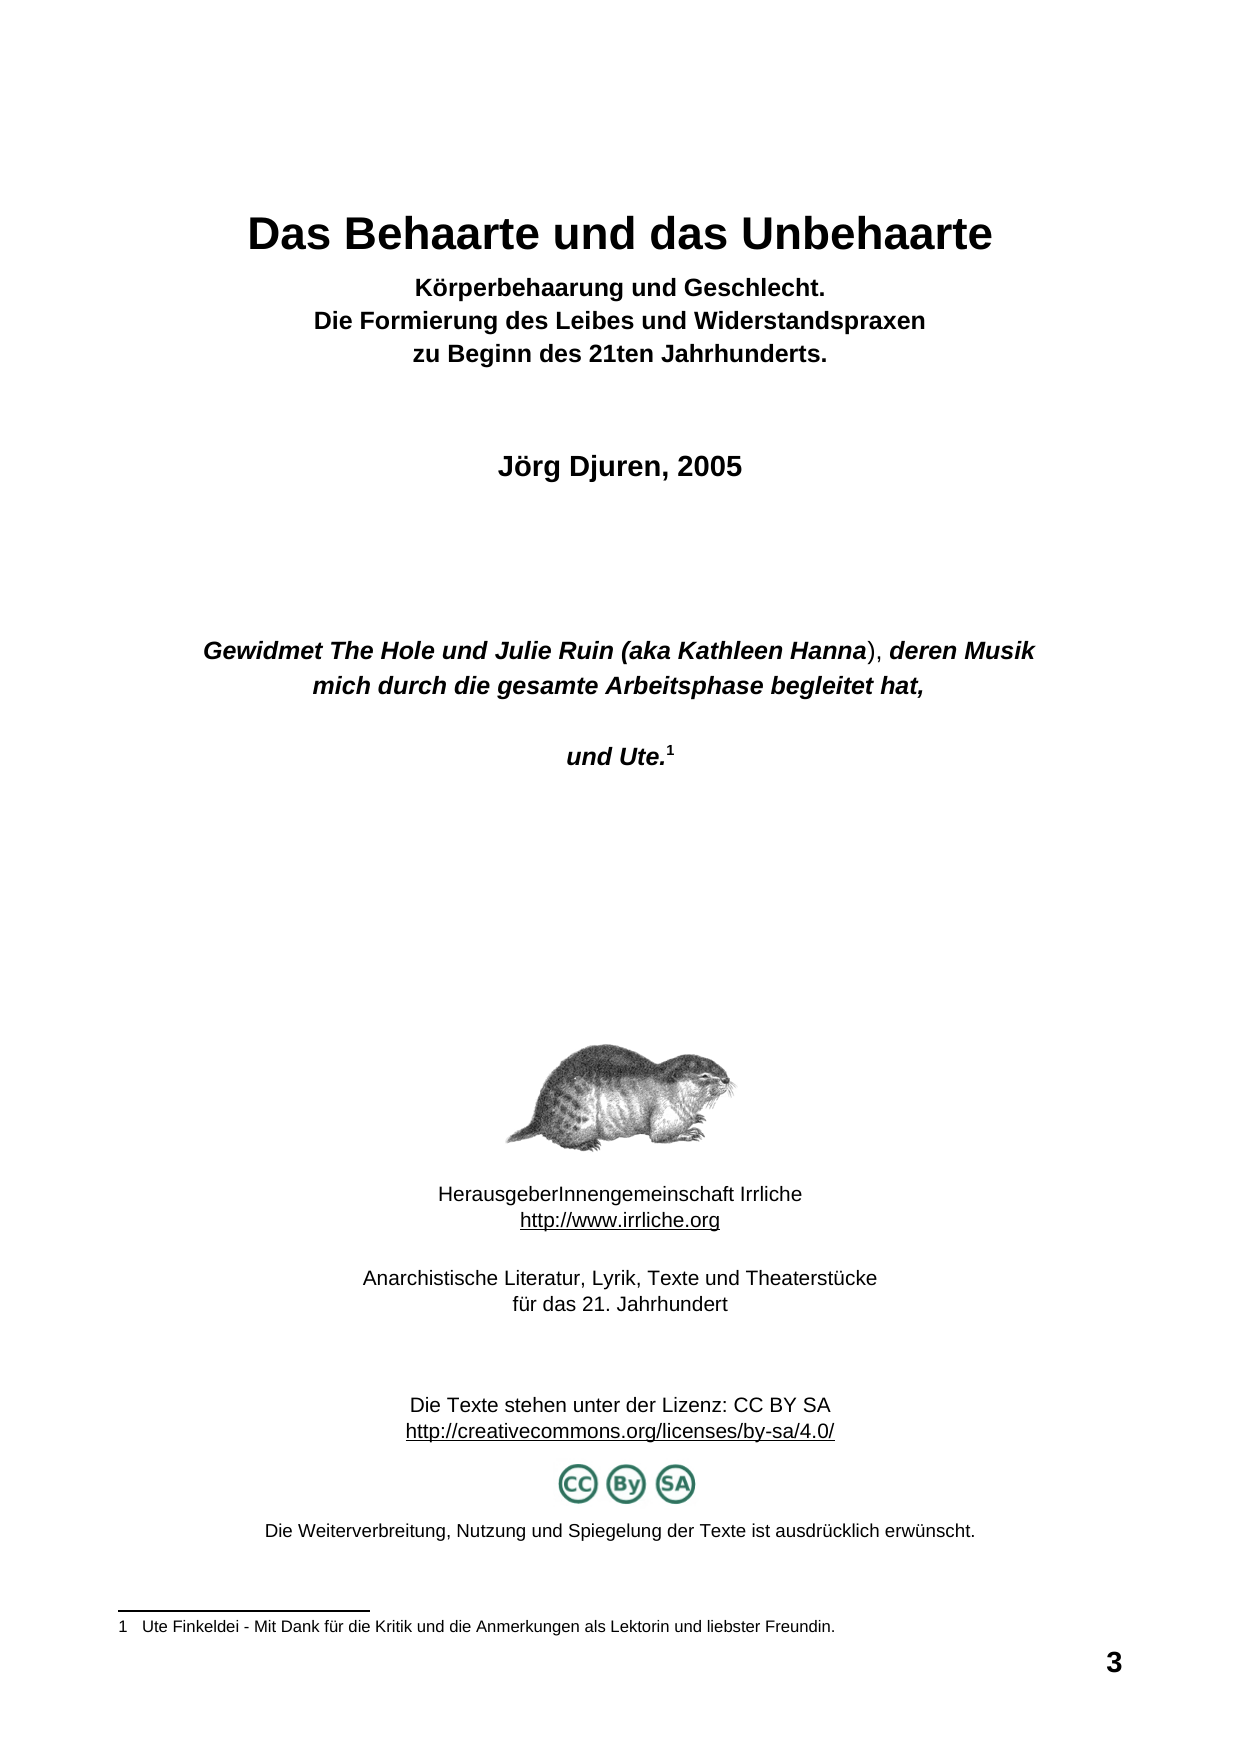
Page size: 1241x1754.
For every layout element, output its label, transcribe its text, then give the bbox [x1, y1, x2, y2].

text http://creativecommons.org/licenses/by-sa/4.0/ [118, 1419, 1122, 1443]
text Jörg Djuren, 2005 [118, 449, 1122, 482]
text Anarchistische Literatur, Lyrik, Texte und Theaterstücke [118, 1266, 1122, 1290]
text Ute Finkeldei - Mit Dank für die Kritik und die Anmerkungen als Lektorin und liebster Freundin. [118, 1617, 1122, 1636]
text Die Weiterverbreitung, Nutzung und Spiegelung der Texte ist ausdrücklich erwünscht. [118, 1520, 1122, 1541]
text HerausgeberInnengemeinschaft Irrliche [118, 1181, 1122, 1205]
text Körperbehaarung und Geschlecht. [118, 273, 1122, 301]
text mich durch die gesamte Arbeitsphase begleitet hat, [118, 664, 1122, 700]
picture [552, 1458, 703, 1511]
text http://www.irrliche.org [118, 1208, 1122, 1232]
text Die Texte stehen unter der Lizenz: CC BY SA [118, 1393, 1122, 1417]
picture [502, 1039, 739, 1154]
text zu Beginn des 21ten Jahrhunderts. [118, 339, 1122, 367]
text und Ute. [118, 735, 1122, 771]
text Gewidmet The Hole und Julie Ruin (aka Kathleen Hanna), deren Musik [118, 629, 1122, 664]
text Die Formierung des Leibes und Widerstandspraxen [118, 306, 1122, 334]
text Das Behaarte und das Unbehaarte [118, 207, 1122, 259]
text für das 21. Jahrhundert [118, 1292, 1122, 1316]
